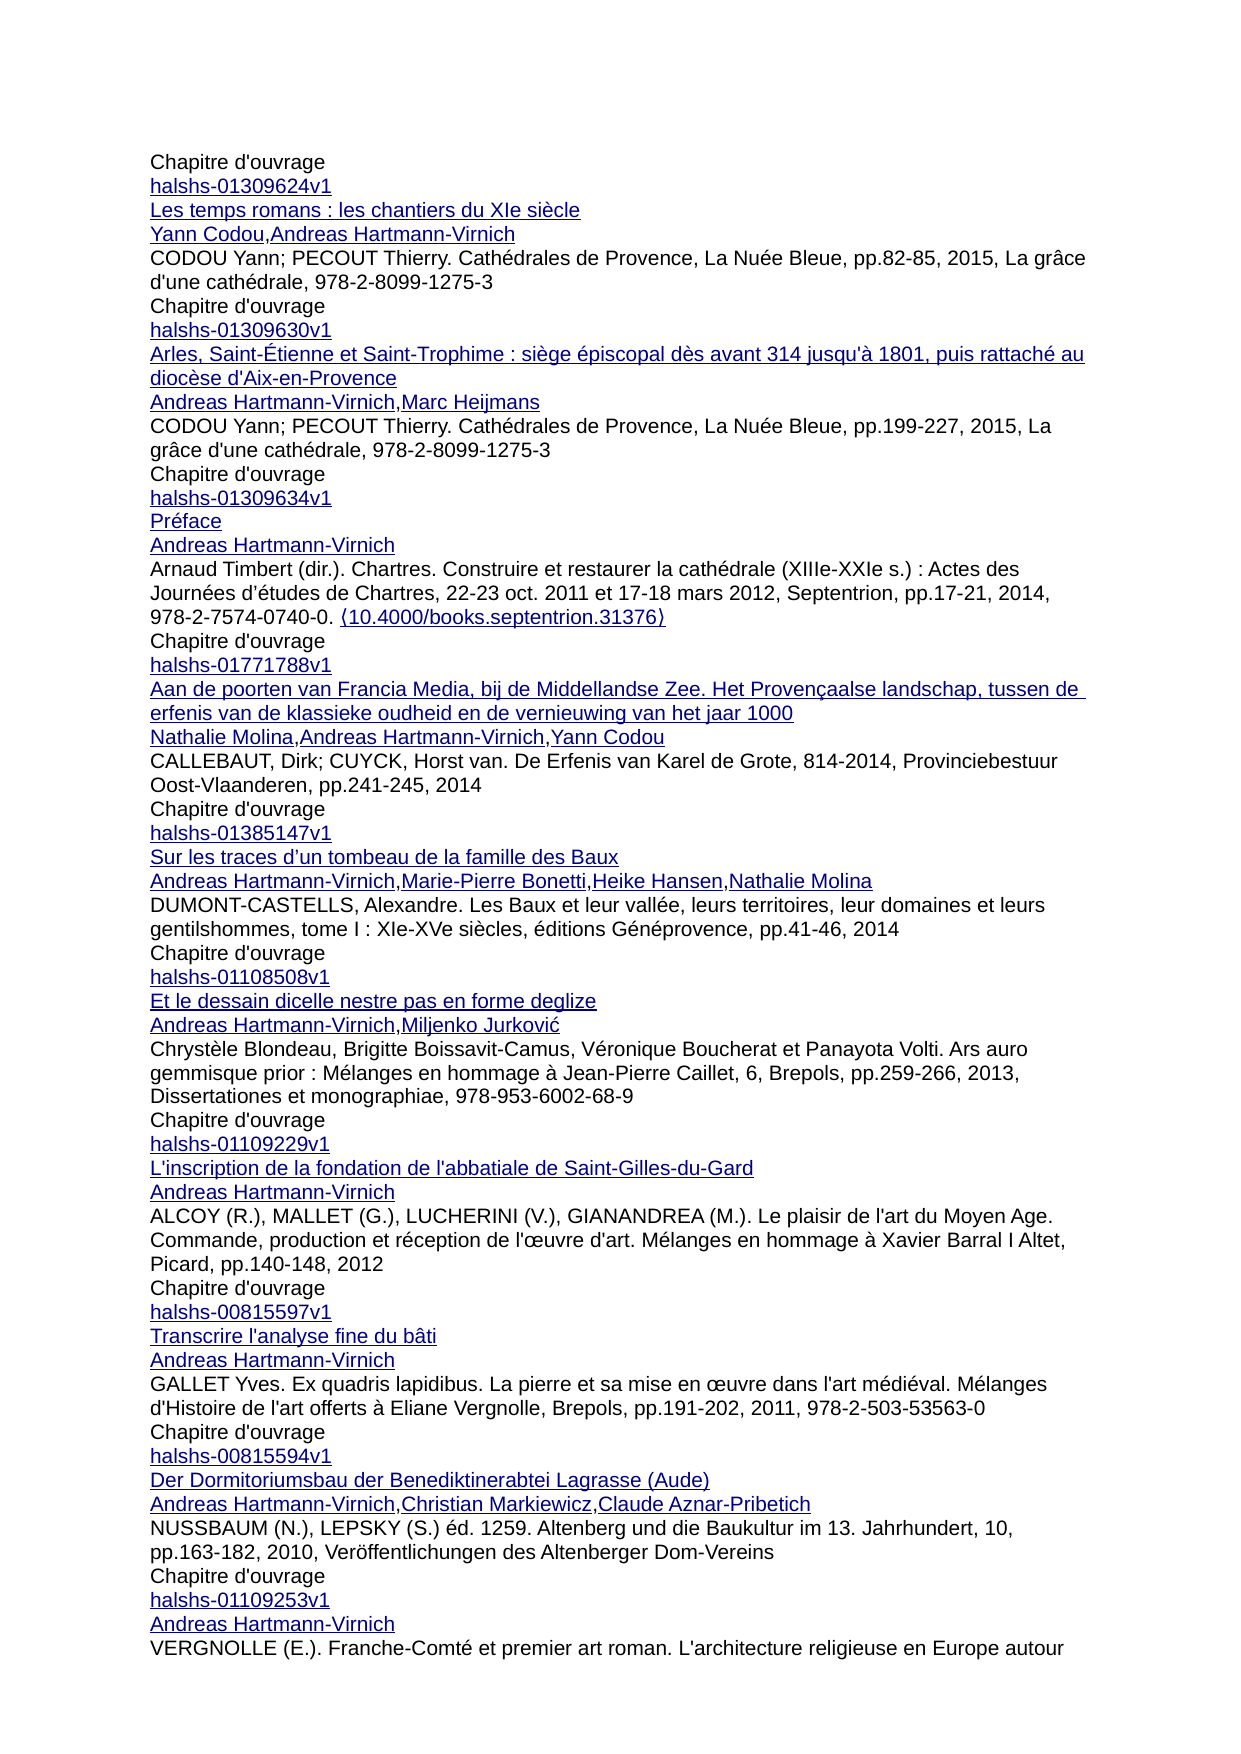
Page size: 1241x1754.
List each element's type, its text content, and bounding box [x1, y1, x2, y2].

table_cell Préface Andreas Hartmann-Virnich Arnaud Timbert (dir.). Chartres. Construire et restaurer la cathédrale (XIIIe-XXIe s.) : Actes des Journées d’études de Chartres, 22-23 oct. 2011 et 17-18 mars 2012, Septentrion, pp.17-21, 2014, 978-2-7574-0740-0. ⟨10.4000/books.septentrion.31376⟩ Chapitre d'ouvrage halshs-01771788v1 [150, 509, 1090, 677]
table_cell Sur les traces d’un tombeau de la famille des Baux Andreas Hartmann-Virnich,Marie-Pierre Bonetti,Heike Hansen,Nathalie Molina DUMONT-CASTELLS, Alexandre. Les Baux et leur vallée, leurs territoires, leur domaines et leurs gentilshommes, tome I : XIe-XVe siècles, éditions Généprovence, pp.41-46, 2014 Chapitre d'ouvrage halshs-01108508v1 [150, 845, 1090, 988]
table_cell Les temps romans : les chantiers du XIe siècle Yann Codou,Andreas Hartmann-Virnich CODOU Yann; PECOUT Thierry. Cathédrales de Provence, La Nuée Bleue, pp.82-85, 2015, La grâce d'une cathédrale, 978-2-8099-1275-3 Chapitre d'ouvrage halshs-01309630v1 [150, 198, 1090, 342]
table_cell Conrad II le Salique et Limbourg Andreas Hartmann-Virnich VERGNOLLE (E.). Franche-Comté et premier art roman. L'architecture religieuse en Europe autour de l'an mil., Musée d'archéologie du Jura, pp.86-87, 2009 Chapitre d'ouvrage halshs-00505294v1 [150, 1611, 1090, 1659]
table_cell L'inscription de la fondation de l'abbatiale de Saint-Gilles-du-Gard Andreas Hartmann-Virnich ALCOY (R.), MALLET (G.), LUCHERINI (V.), GIANANDREA (M.). Le plaisir de l'art du Moyen Age. Commande, production et réception de l'œuvre d'art. Mélanges en hommage à Xavier Barral I Altet, Picard, pp.140-148, 2012 Chapitre d'ouvrage halshs-00815597v1 [150, 1156, 1090, 1324]
table_cell Arles, Saint-Étienne et Saint-Trophime : siège épiscopal dès avant 314 jusqu'à 1801, puis rattaché au diocèse d'Aix-en-Provence Andreas Hartmann-Virnich,Marc Heijmans CODOU Yann; PECOUT Thierry. Cathédrales de Provence, La Nuée Bleue, pp.199-227, 2015, La grâce d'une cathédrale, 978-2-8099-1275-3 Chapitre d'ouvrage halshs-01309634v1 [150, 342, 1090, 509]
table_cell Der Dormitoriumsbau der Benediktinerabtei Lagrasse (Aude) Andreas Hartmann-Virnich,Christian Markiewicz,Claude Aznar-Pribetich NUSSBAUM (N.), LEPSKY (S.) éd. 1259. Altenberg und die Baukultur im 13. Jahrhundert, 10, pp.163-182, 2010, Veröffentlichungen des Altenberger Dom-Vereins Chapitre d'ouvrage halshs-01109253v1 [150, 1468, 1090, 1611]
table_cell Et le dessain dicelle nestre pas en forme deglize Andreas Hartmann-Virnich,Miljenko Jurković Chrystèle Blondeau, Brigitte Boissavit-Camus, Véronique Boucherat et Panayota Volti. Ars auro gemmisque prior : Mélanges en hommage à Jean-Pierre Caillet, 6, Brepols, pp.259-266, 2013, Dissertationes et monographiae, 978-953-6002-68-9 Chapitre d'ouvrage halshs-01109229v1 [150, 989, 1090, 1156]
table_cell Transcrire l'analyse fine du bâti Andreas Hartmann-Virnich GALLET Yves. Ex quadris lapidibus. La pierre et sa mise en œuvre dans l'art médiéval. Mélanges d'Histoire de l'art offerts à Eliane Vergnolle, Brepols, pp.191-202, 2011, 978-2-503-53563-0 Chapitre d'ouvrage halshs-00815594v1 [150, 1324, 1090, 1468]
table_cell Chapitre d'ouvrage halshs-01309624v1 [150, 150, 1090, 198]
table_cell Aan de poorten van Francia Media, bij de Middellandse Zee. Het Provençaalse landschap, tussen de erfenis van de klassieke oudheid en de vernieuwing van het jaar 1000 Nathalie Molina,Andreas Hartmann-Virnich,Yann Codou CALLEBAUT, Dirk; CUYCK, Horst van. De Erfenis van Karel de Grote, 814-2014, Provinciebestuur Oost-Vlaanderen, pp.241-245, 2014 Chapitre d'ouvrage halshs-01385147v1 [150, 677, 1090, 845]
